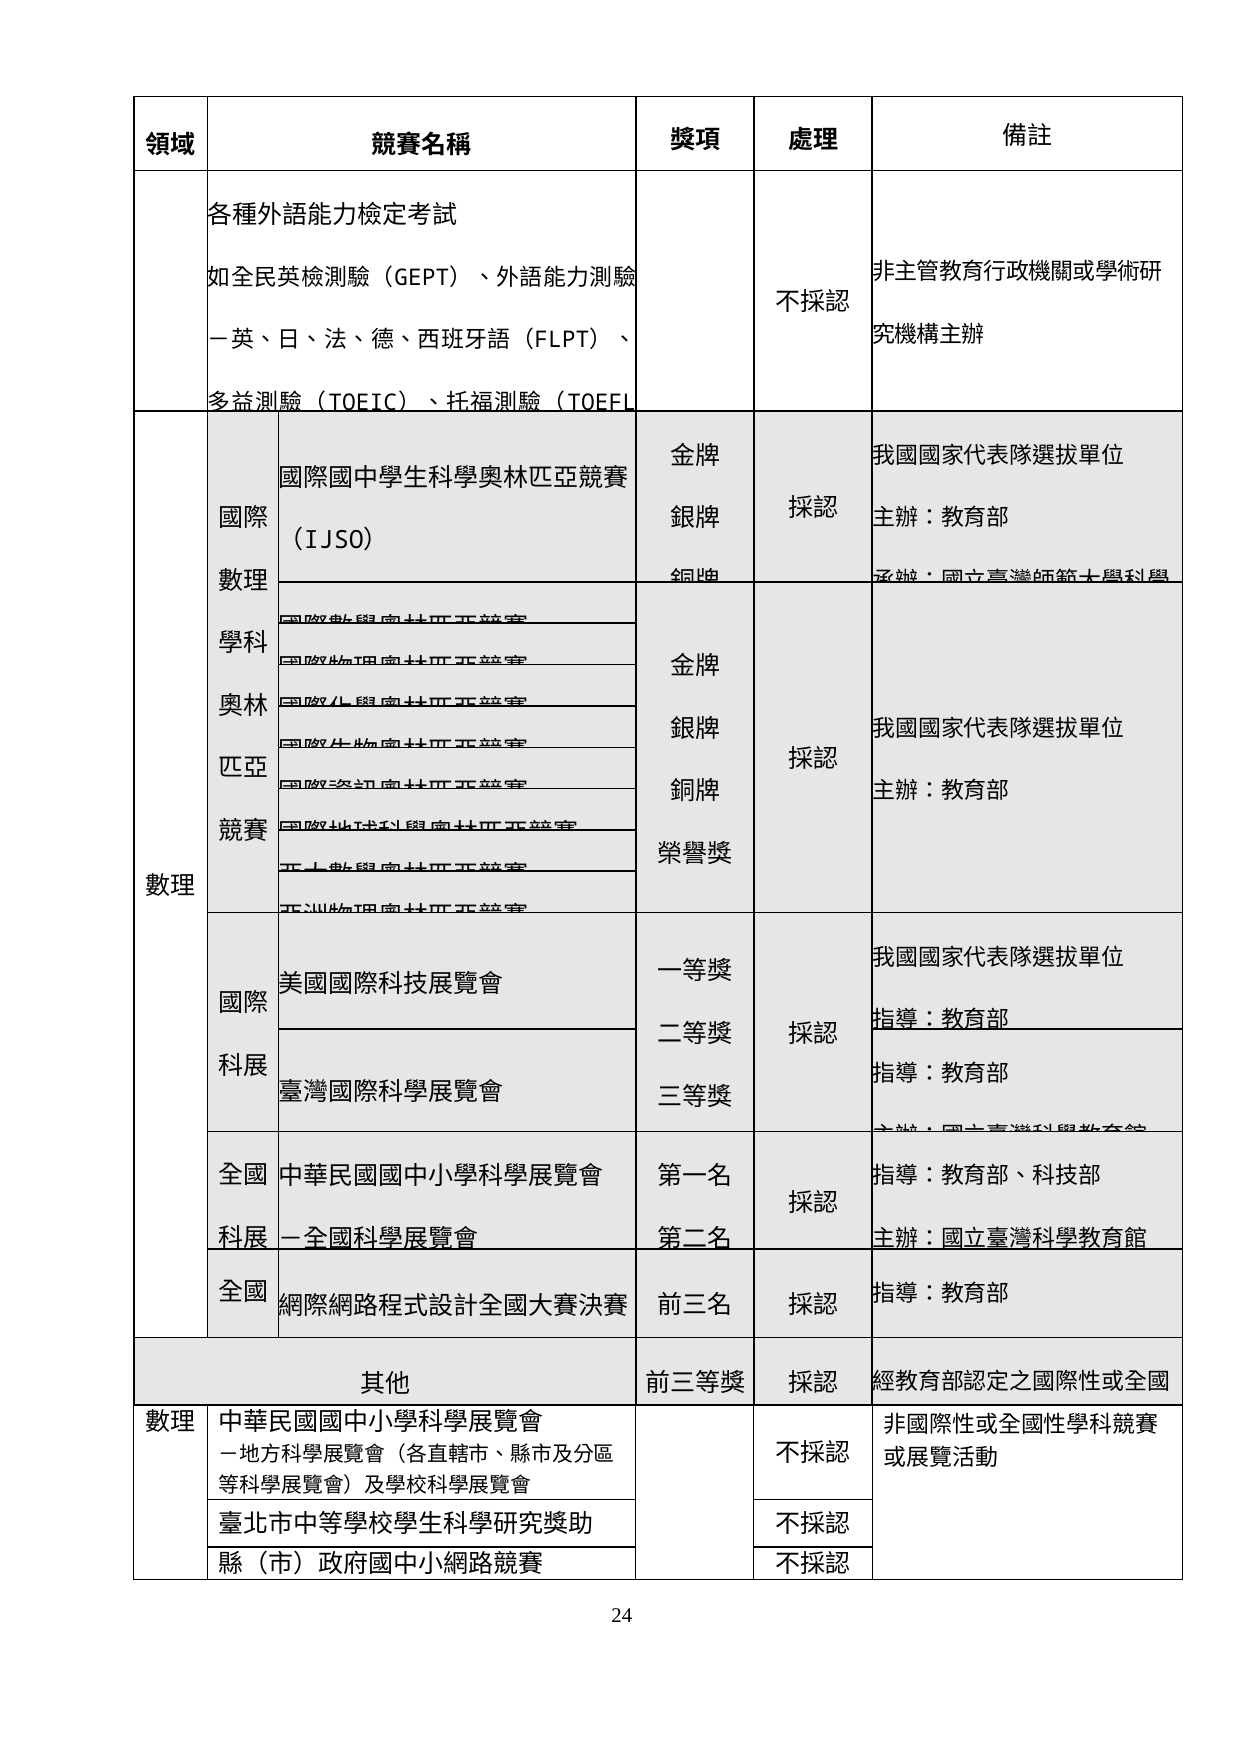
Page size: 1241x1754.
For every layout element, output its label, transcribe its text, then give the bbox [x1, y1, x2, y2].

table_cell [637, 171, 753, 410]
table_cell 亞洲物理奧林匹亞競賽 [279, 872, 635, 912]
table_cell 其他 [135, 1338, 635, 1404]
table_cell 臺北市中等學校學生科學研究獎助 [208, 1500, 635, 1546]
table_cell 國際資訊奧林匹亞競賽 [279, 748, 635, 788]
table_cell 不採認 [754, 1548, 872, 1579]
table_cell 指導：教育部、科技部 主辦：國立臺灣科學教育館 [873, 1132, 1182, 1248]
table_cell 前三名 [637, 1250, 753, 1337]
table_cell 指導：教育部 主辦：國立臺灣科學教育館 [873, 1030, 1182, 1131]
table_cell 臺灣國際科學展覽會 [279, 1030, 635, 1131]
table_cell 不採認 [754, 1500, 872, 1546]
table_cell 全國 競賽 [208, 1250, 278, 1337]
table_cell 非主管教育行政機關或學術研究機構主辦 [873, 171, 1182, 410]
table_cell 縣（市）政府國中小網路競賽 [208, 1548, 635, 1579]
table_cell 金牌 銀牌 銅牌 榮譽獎 [637, 583, 753, 912]
table_cell 採認 [755, 1132, 871, 1248]
table_cell 非國際性或全國性學科競賽或展覽活動 [873, 1406, 1182, 1579]
table_cell 亞太數學奧林匹亞競賽 [279, 831, 635, 870]
table_cell 國際 數理 學科 奧林 匹亞 競賽 [208, 412, 278, 912]
table_header 領域 [135, 97, 207, 170]
table_cell 網際網路程式設計全國大賽決賽 [279, 1250, 635, 1337]
table_cell 前三等獎 [637, 1338, 753, 1404]
table_cell 國際生物奧林匹亞競賽 [279, 707, 635, 746]
table_cell 不採認 [755, 171, 871, 410]
table_header 競賽名稱 [208, 97, 635, 170]
table_header 獎項 內容 [637, 97, 753, 170]
table_cell 全國 科展 [208, 1132, 278, 1248]
table_cell 數理 [134, 1406, 207, 1579]
table_cell 採認 [755, 1250, 871, 1337]
table_cell 國際國中學生科學奧林匹亞競賽（IJSO） [279, 412, 635, 581]
table_header 備註 [873, 97, 1182, 170]
table_cell 美國國際科技展覽會 [279, 913, 635, 1028]
table_cell 指導：教育部 主辦：國立臺灣大學 [873, 1250, 1182, 1337]
table_cell 中華民國國中小學科學展覽會 －全國科學展覽會 [279, 1132, 635, 1248]
table_cell 我國國家代表隊選拔單位 主辦：教育部 承辦：國立臺灣師範大學科學教育中心 [873, 412, 1182, 581]
table_cell 我國國家代表隊選拔單位 指導：教育部 主辦：國立臺灣科學教育館 [873, 913, 1182, 1028]
table_cell 金牌 銀牌 銅牌 [637, 412, 753, 581]
table_cell 國際數學奧林匹亞競賽 [279, 583, 635, 622]
table_header 處理 方式 [755, 97, 871, 170]
table_cell 一等獎 二等獎 三等獎 [637, 913, 753, 1131]
table_cell 國際 科展 [208, 913, 278, 1131]
table_cell [636, 1406, 753, 1579]
table_cell 國際化學奧林匹亞競賽 [279, 665, 635, 705]
table_cell 各種外語能力檢定考試 如全民英檢測驗（GEPT）、外語能力測驗－英、日、法、德、西班牙語（FLPT）、多益測驗（TOEIC）、托福測驗（TOEFL iBT/ CBT/PBT/ITP）、劍橋雅思國際英語檢測（IELTS）、劍橋主流英語認證（Cambridge Main Suite）、網路全民英檢（NETPAW） [208, 171, 635, 410]
table_cell 採認 [755, 412, 871, 581]
table_cell 我國國家代表隊選拔單位 主辦：教育部 [873, 583, 1182, 912]
table_cell 採認 [755, 913, 871, 1131]
table_cell 經教育部認定之國際性或全國性競賽或展覽活動 [873, 1338, 1182, 1404]
table_cell 不採認 [754, 1406, 872, 1499]
table_cell 數理 [135, 412, 207, 1337]
table_cell 採認 [755, 583, 871, 912]
table_cell 國際物理奧林匹亞競賽 [279, 624, 635, 664]
table_cell [135, 171, 207, 410]
table_cell 國際地球科學奧林匹亞競賽 [279, 789, 635, 829]
table_cell 採認 [755, 1338, 871, 1404]
table_cell 第一名 第二名 第三名 [637, 1132, 753, 1248]
table_cell 中華民國國中小學科學展覽會 －地方科學展覽會（各直轄市、縣市及分區等科學展覽會）及學校科學展覽會 [208, 1406, 635, 1499]
